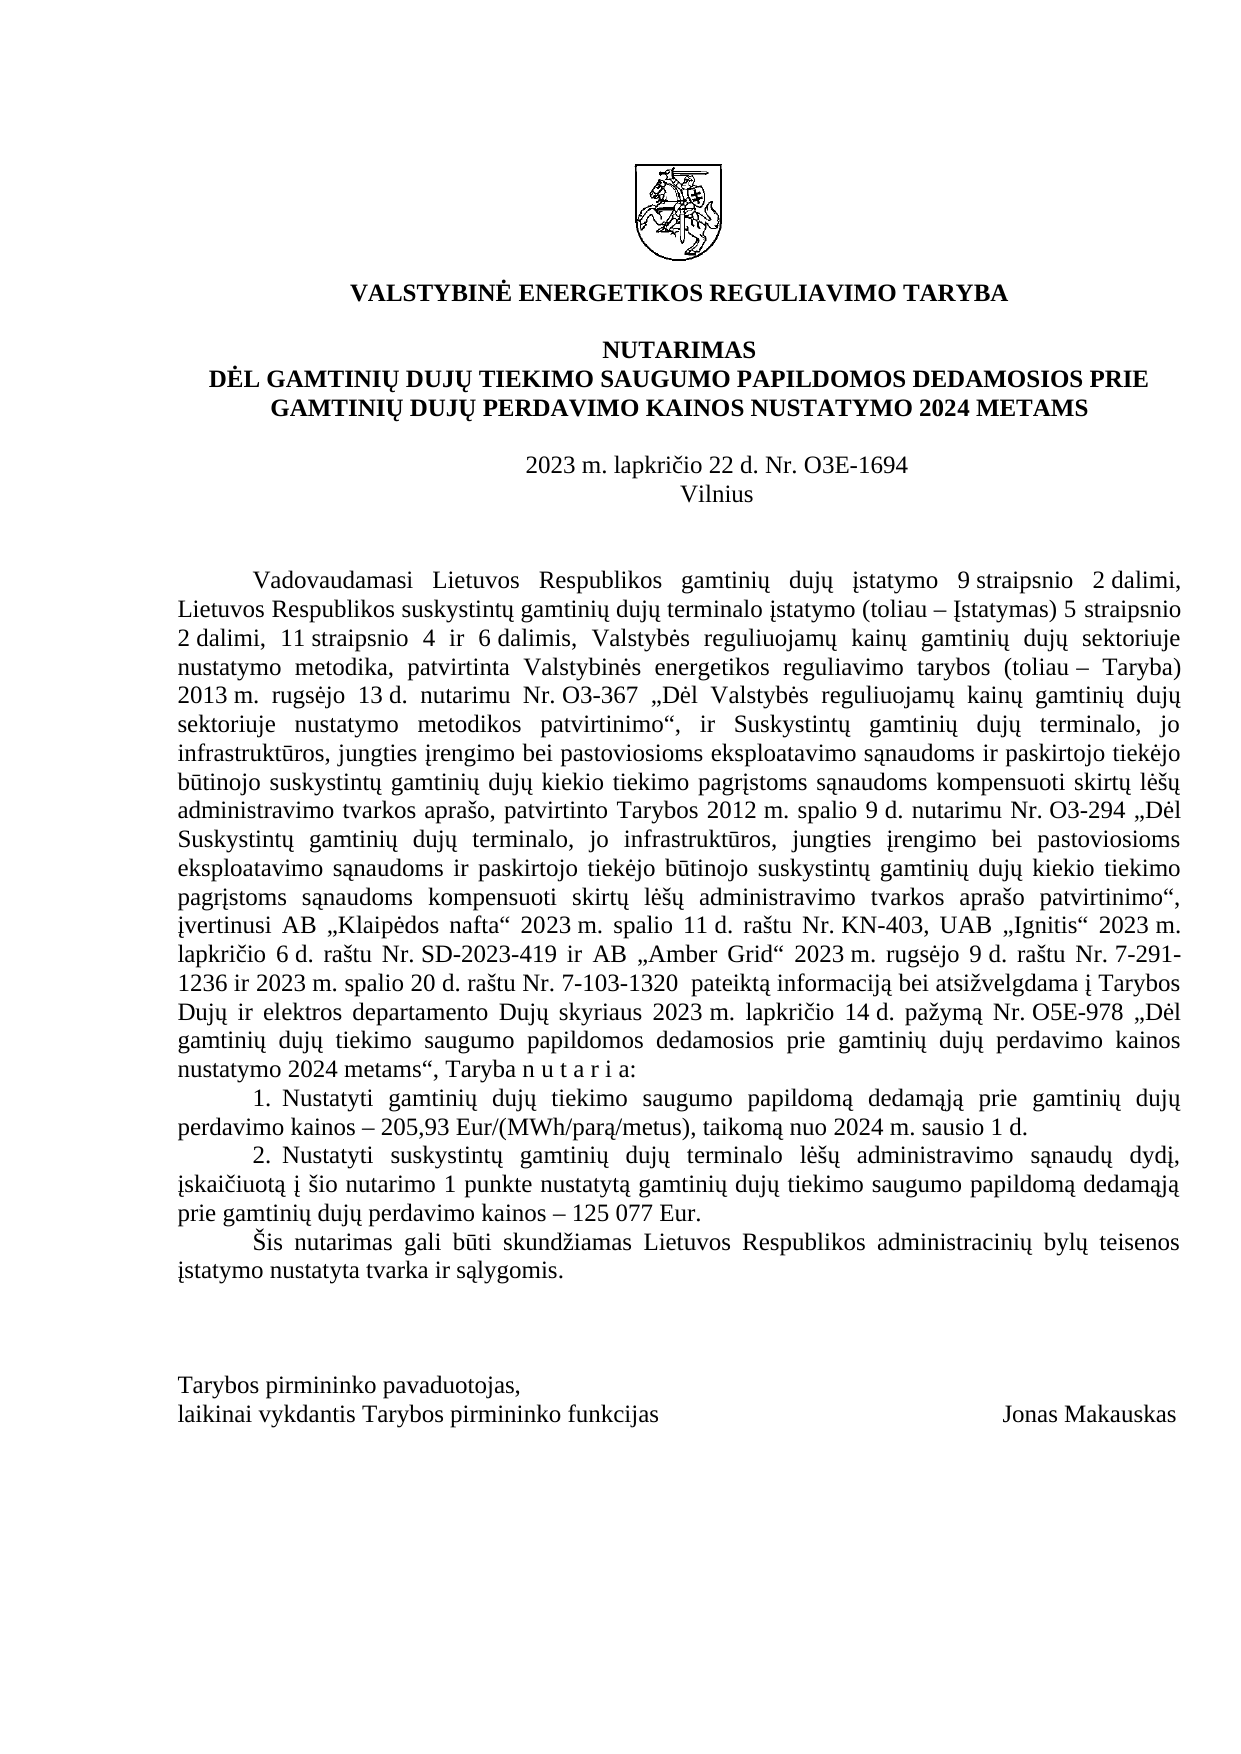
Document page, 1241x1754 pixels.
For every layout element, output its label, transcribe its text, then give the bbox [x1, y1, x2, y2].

text Dėl gamtinių dujų tiekimo saugumo papildomos dedamosios prie gamtinių dujų perdavimo kainos nustatymo 2024 metams [177, 364, 1181, 422]
text laikinai vykdantis Tarybos pirmininko funkcijas Jonas Makauskas [177, 1399, 1181, 1428]
text 2. Nustatyti suskystintų gamtinių dujų terminalo lėšų administravimo sąnaudų dydį, įskaičiuotą į šio nutarimo 1 punkte nustatytą gamtinių dujų tiekimo saugumo papildomą dedamąją prie gamtinių dujų perdavimo kainos – 125 077 Eur. [177, 1141, 1181, 1227]
text 2023 m. lapkričio 22 d. Nr. O3E-1694 [177, 451, 1181, 479]
text Šis nutarimas gali būti skundžiamas Lietuvos Respublikos administracinių bylų teisenos įstatymo nustatyta tvarka ir sąlygomis. [177, 1227, 1181, 1284]
text NUTARIMAS [177, 336, 1181, 364]
text Vilnius [177, 479, 1181, 508]
text Tarybos pirmininko pavaduotojas, [177, 1371, 1181, 1399]
text Valstybinė energetikos reguliavimo taryba [177, 278, 1181, 307]
text 1. Nustatyti gamtinių dujų tiekimo saugumo papildomą dedamąją prie gamtinių dujų perdavimo kainos – 205,93 Eur/(MWh/parą/metus), taikomą nuo 2024 m. sausio 1 d. [177, 1083, 1181, 1141]
text Vadovaudamasi Lietuvos Respublikos gamtinių dujų įstatymo 9 straipsnio 2 dalimi, Lietuvos Respublikos suskystintų gamtinių dujų terminalo įstatymo (toliau – Įstatymas) 5 straipsnio 2 dalimi, 11 straipsnio 4 ir 6 dalimis, Valstybės reguliuojamų kainų gamtinių dujų sektoriuje nustatymo metodika, patvirtinta Valstybinės energetikos reguliavimo tarybos (toliau – Taryba) 2013 m. rugsėjo 13 d. nutarimu Nr. O3-367 „Dėl Valstybės reguliuojamų kainų gamtinių dujų sektoriuje nustatymo metodikos patvirtinimo“, ir Suskystintų gamtinių dujų terminalo, jo infrastruktūros, jungties įrengimo bei pastoviosioms eksploatavimo sąnaudoms ir paskirtojo tiekėjo būtinojo suskystintų gamtinių dujų kiekio tiekimo pagrįstoms sąnaudoms kompensuoti skirtų lėšų administravimo tvarkos aprašo, patvirtinto Tarybos 2012 m. spalio 9 d. nutarimu Nr. O3-294 „Dėl Suskystintų gamtinių dujų terminalo, jo infrastruktūros, jungties įrengimo bei pastoviosioms eksploatavimo sąnaudoms ir paskirtojo tiekėjo būtinojo suskystintų gamtinių dujų kiekio tiekimo pagrįstoms sąnaudoms kompensuoti skirtų lėšų administravimo tvarkos aprašo patvirtinimo“, įvertinusi AB „Klaipėdos nafta“ 2023 m. spalio 11 d. raštu Nr. KN-403, UAB „Ignitis“ 2023 m. lapkričio 6 d. raštu Nr. SD-2023-419 ir AB „Amber Grid“ 2023 m. rugsėjo 9 d. raštu Nr. 7-291-1236 ir 2023 m. spalio 20 d. raštu Nr. 7-103-1320 pateiktą informaciją bei atsižvelgdama į Tarybos Dujų ir elektros departamento Dujų skyriaus 2023 m. lapkričio 14 d. pažymą Nr. O5E-978 „Dėl gamtinių dujų tiekimo saugumo papildomos dedamosios prie gamtinių dujų perdavimo kainos nustatymo 2024 metams“, Taryba n u t a r i a: [177, 566, 1181, 1083]
